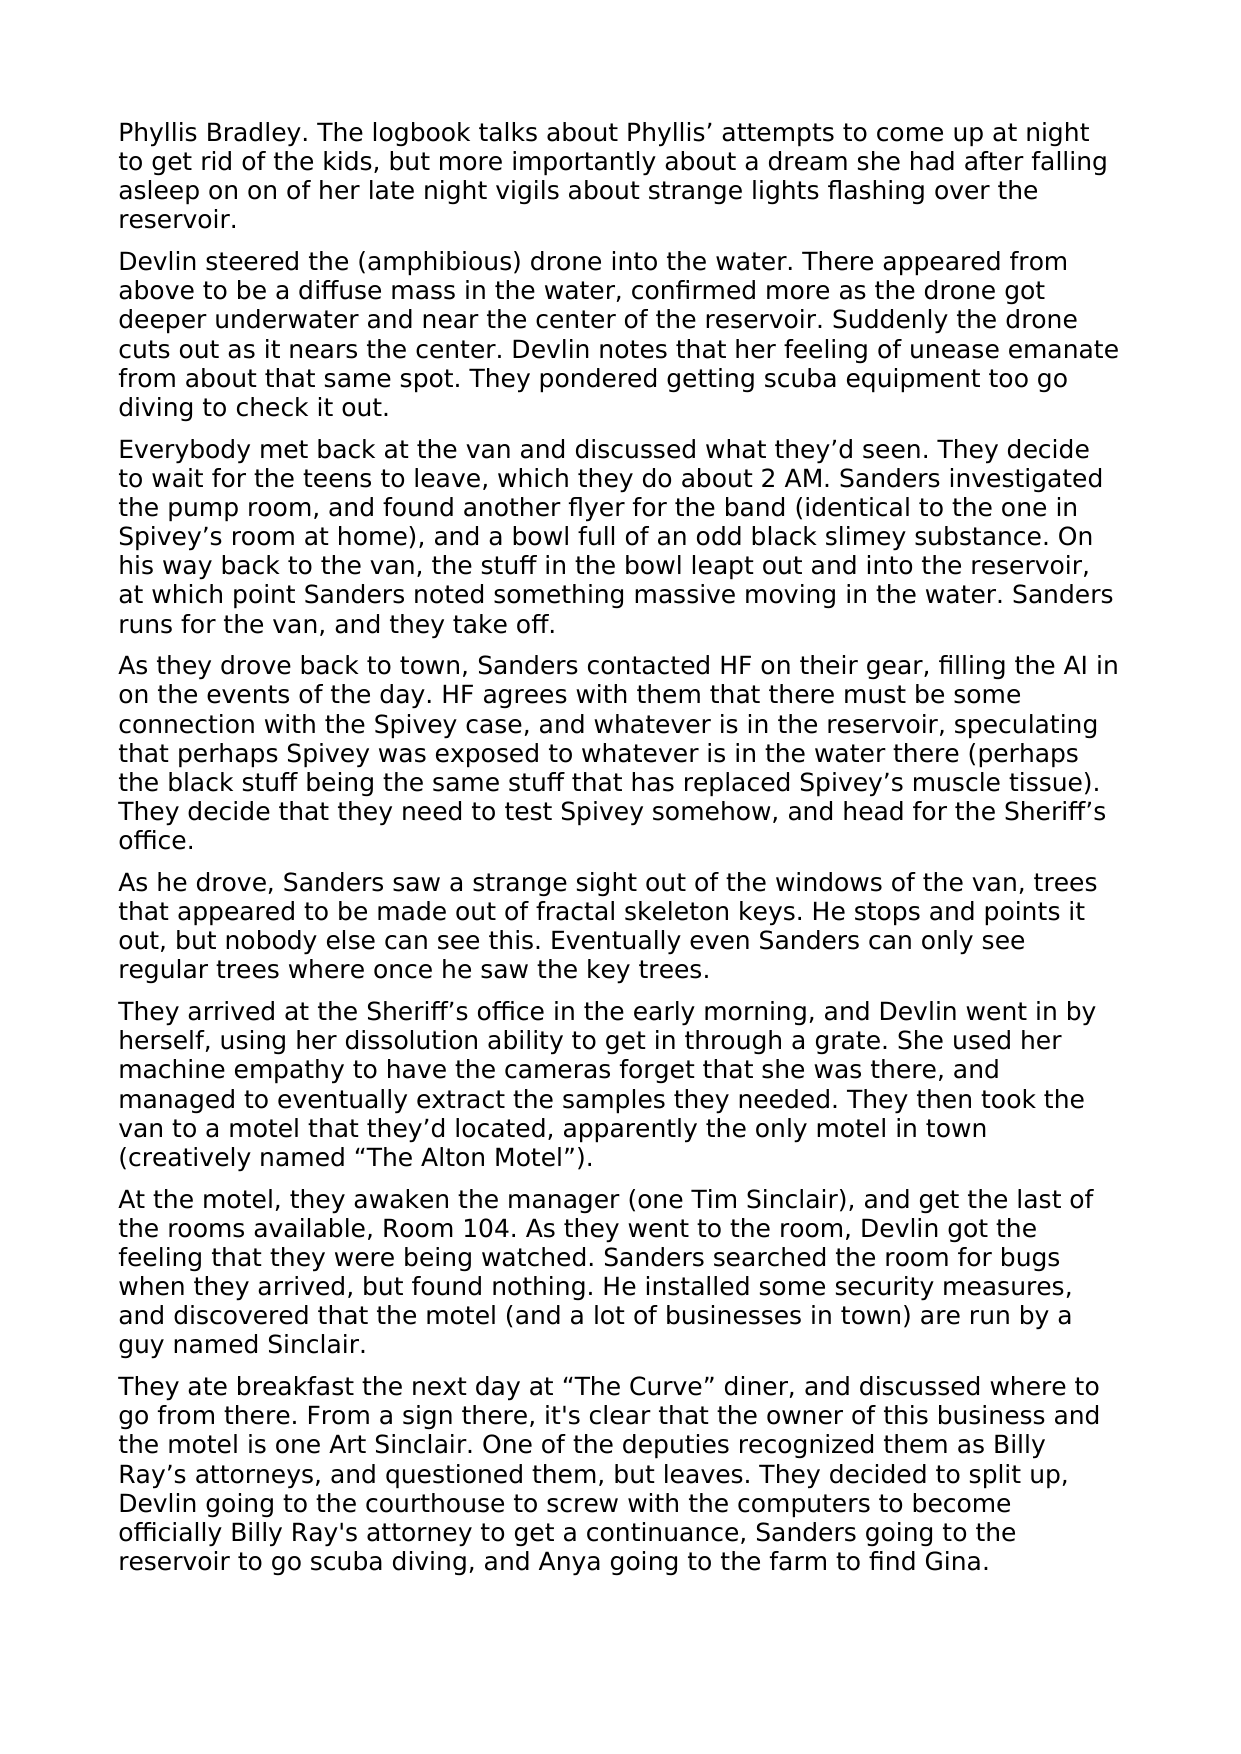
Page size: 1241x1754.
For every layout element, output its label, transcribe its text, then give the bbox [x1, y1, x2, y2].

text Phyllis Bradley. The logbook talks about Phyllis’ attempts to come up at night to get rid of the kids, but more importantly about a dream she had after falling asleep on on of her late night vigils about strange lights flashing over the reservoir. [118, 118, 1122, 235]
text Everybody met back at the van and discussed what they’d seen. They decide to wait for the teens to leave, which they do about 2 AM. Sanders investigated the pump room, and found another flyer for the band (identical to the one in Spivey’s room at home), and a bowl full of an odd black slimey substance. On his way back to the van, the stuff in the bowl leapt out and into the reservoir, at which point Sanders noted something massive moving in the water. Sanders runs for the van, and they take off. [118, 435, 1122, 639]
text As he drove, Sanders saw a strange sight out of the windows of the van, trees that appeared to be made out of fractal skeleton keys. He stops and points it out, but nobody else can see this. Eventually even Sanders can only see regular trees where once he saw the key trees. [118, 868, 1122, 985]
text Devlin steered the (amphibious) drone into the water. There appeared from above to be a diffuse mass in the water, confirmed more as the drone got deeper underwater and near the center of the reservoir. Suddenly the drone cuts out as it nears the center. Devlin notes that her feeling of unease emanate from about that same spot. They pondered getting scuba equipment too go diving to check it out. [118, 247, 1122, 422]
text At the motel, they awaken the manager (one Tim Sinclair), and get the last of the rooms available, Room 104. As they went to the room, Devlin got the feeling that they were being watched. Sanders searched the room for bugs when they arrived, but found nothing. He installed some security measures, and discovered that the motel (and a lot of businesses in town) are run by a guy named Sinclair. [118, 1185, 1122, 1360]
text They arrived at the Sheriff’s office in the early morning, and Devlin went in by herself, using her dissolution ability to get in through a grate. She used her machine empathy to have the cameras forget that she was there, and managed to eventually extract the samples they needed. They then took the van to a motel that they’d located, apparently the only motel in town (creatively named “The Alton Motel”). [118, 997, 1122, 1172]
text They ate breakfast the next day at “The Curve” diner, and discussed where to go from there. From a sign there, it's clear that the owner of this business and the motel is one Art Sinclair. One of the deputies recognized them as Billy Ray’s attorneys, and questioned them, but leaves. They decided to split up, Devlin going to the courthouse to screw with the computers to become officially Billy Ray's attorney to get a continuance, Sanders going to the reservoir to go scuba diving, and Anya going to the farm to find Gina. [118, 1372, 1122, 1576]
text As they drove back to town, Sanders contacted HF on their gear, filling the AI in on the events of the day. HF agrees with them that there must be some connection with the Spivey case, and whatever is in the reservoir, speculating that perhaps Spivey was exposed to whatever is in the water there (perhaps the black stuff being the same stuff that has replaced Spivey’s muscle tissue). They decide that they need to test Spivey somehow, and head for the Sheriff’s office. [118, 651, 1122, 856]
